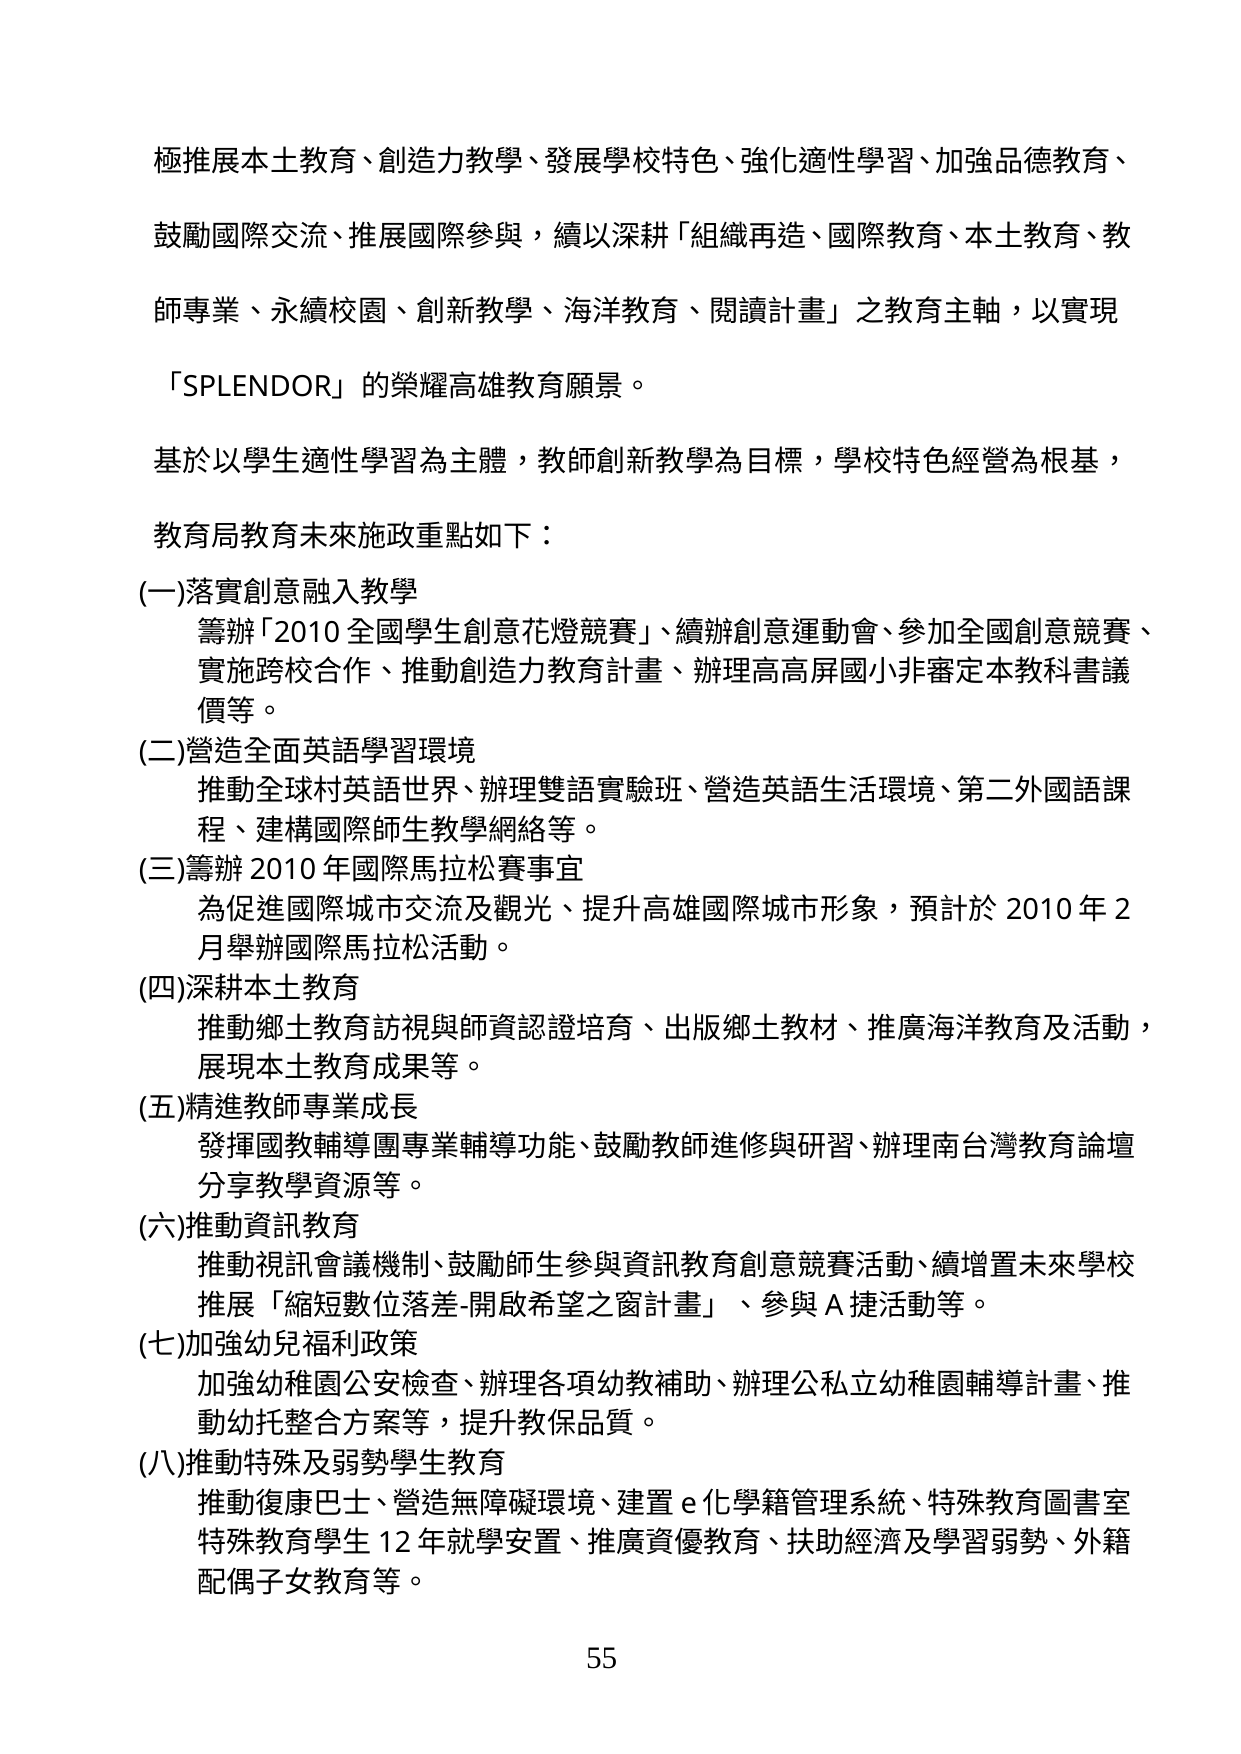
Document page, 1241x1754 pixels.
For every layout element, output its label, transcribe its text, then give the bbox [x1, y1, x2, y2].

text 推動復康巴士、營造無障礙環境、建置e化學籍管理系統、特殊教育圖書室、特殊教育學生12年就學安置、推廣資優教育、扶助經濟及學習弱勢、外籍配偶子女教育等。 [197, 1481, 1131, 1600]
text (四)深耕本土教育 [138, 967, 1131, 1006]
text 推動全球村英語世界、辦理雙語實驗班、營造英語生活環境、第二外國語課程、建構國際師生教學網絡等。 [197, 769, 1131, 848]
subtitle 基於以學生適性學習為主體，教師創新教學為目標，學校特色經營為根基，教育局教育未來施政重點如下： [153, 421, 1131, 571]
text 籌辦「2010全國學生創意花燈競賽」、續辦創意運動會、參加全國創意競賽、實施跨校合作、推動創造力教育計畫、辦理高高屏國小非審定本教科書議價等。 [197, 611, 1131, 729]
text 為促進國際城市交流及觀光、提升高雄國際城市形象，預計於2010年2月舉辦國際馬拉松活動。 [197, 888, 1131, 967]
text 推動鄉土教育訪視與師資認證培育、出版鄉土教材、推廣海洋教育及活動，展現本土教育成果等。 [197, 1006, 1131, 1086]
text 發揮國教輔導團專業輔導功能、鼓勵教師進修與研習、辦理南台灣教育論壇、分享教學資源等。 [197, 1125, 1131, 1204]
text (七)加強幼兒福利政策 [138, 1323, 1131, 1363]
text 加強幼稚園公安檢查、辦理各項幼教補助、辦理公私立幼稚園輔導計畫、推動幼托整合方案等，提升教保品質。 [197, 1363, 1131, 1442]
text (二)營造全面英語學習環境 [138, 729, 1131, 769]
subtitle 本市教育推動重點，以「市民參與」出發，「植根社區，放眼國際」，建立「幸福高雄」之施政核心，致力於本土立基、國際接軌、教育創新之發展方向，積極推展本土教育、創造力教學、發展學校特色、強化適性學習、加強品德教育、鼓勵國際交流、推展國際參與，續以深耕「組織再造、國際教育、本土教育、教師專業、永續校園、創新教學、海洋教育、閱讀計畫」之教育主軸，以實現「SPLENDOR」的榮耀高雄教育願景。 [153, 121, 1131, 421]
text (八)推動特殊及弱勢學生教育 [138, 1442, 1131, 1481]
text (六)推動資訊教育 [138, 1204, 1131, 1244]
text 推動視訊會議機制、鼓勵師生參與資訊教育創意競賽活動、續增置未來學校、推展「縮短數位落差-開啟希望之窗計畫」、參與A捷活動等。 [197, 1244, 1131, 1323]
text (一)落實創意融入教學 [138, 571, 1131, 611]
text (五)精進教師專業成長 [138, 1086, 1131, 1125]
text (三)籌辦2010年國際馬拉松賽事宜 [138, 848, 1131, 888]
